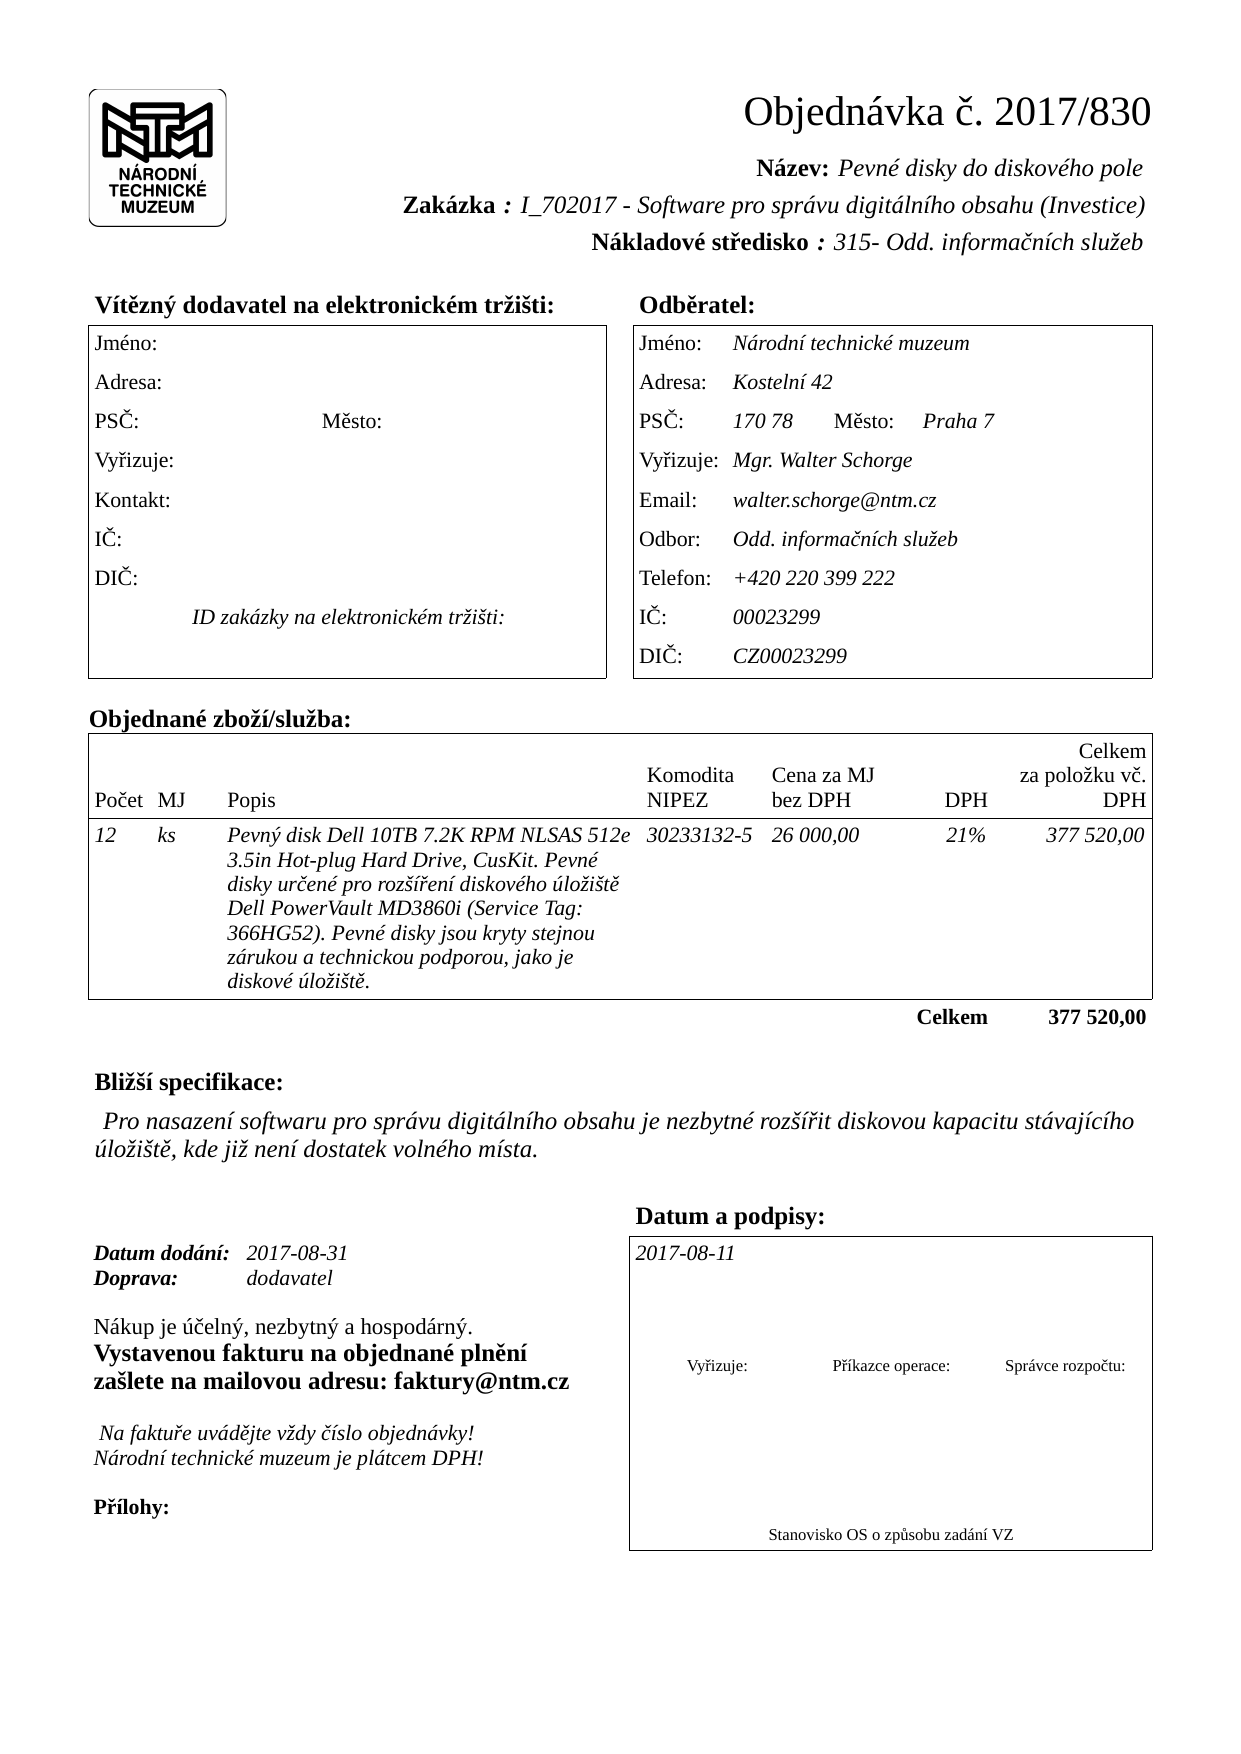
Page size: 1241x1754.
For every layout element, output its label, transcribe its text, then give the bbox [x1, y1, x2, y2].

table_cell Pevný disk Dell 10TB 7.2K RPM NLSAS 512e 3.5in Hot-plug Hard Drive, CusKit. Pevné disky určené pro rozšíření diskového úložiště Dell PowerVault MD3860i (Service Tag: 366HG52). Pevné disky jsou kryty stejnou zárukou a technickou podporou, jako je diskové úložiště. [221, 819, 641, 999]
table_cell 30233132-5 [641, 819, 766, 999]
table_cell [186, 443, 606, 482]
table_cell 377 520,00 [994, 819, 1152, 999]
table_cell Správce rozpočtu: [978, 1342, 1152, 1381]
table_cell [607, 521, 633, 560]
table_cell 377 520,00 [994, 1000, 1152, 1035]
table_cell Příkazce operace: [805, 1342, 978, 1381]
table_cell [186, 364, 606, 403]
table_header Datum a podpisy: [630, 1196, 1152, 1236]
table_cell ID zakázky na elektronickém tržišti: [186, 599, 606, 638]
table_cell [607, 364, 633, 403]
table_cell Adresa: [89, 364, 186, 403]
table_cell [605, 1275, 629, 1342]
table_cell [89, 1000, 152, 1035]
table_cell Kostelní 42 [727, 364, 1152, 403]
table_header Počet [89, 734, 152, 818]
table_cell [641, 1000, 766, 1035]
table_cell ks [152, 819, 221, 999]
table_cell [186, 326, 606, 364]
table_cell 12 [89, 819, 152, 999]
table_cell [605, 1342, 629, 1381]
table_cell Vyřizuje: [630, 1342, 805, 1381]
table_cell [152, 1000, 221, 1035]
table_cell Celkem [891, 1000, 994, 1035]
table_cell Datum dodání: 2017-08-31 Doprava: dodavatel Nákup je účelný, nezbytný a hospodárný. Vystavenou fakturu na objednané plnění zašlete na mailovou adresu: faktury@ntm.cz Na faktuře uvádějte vždy číslo objednávky! Národní technické muzeum je plátcem DPH! Přílohy: [88, 1236, 605, 1550]
table_cell 170 78 [727, 404, 828, 443]
table_cell [221, 1000, 641, 1035]
table_cell Jméno: [634, 326, 727, 364]
table_cell [186, 404, 316, 443]
table_cell [186, 639, 606, 678]
table_cell [186, 521, 606, 560]
table_cell DIČ: [634, 639, 727, 678]
table_cell IČ: [634, 599, 727, 638]
table_cell [607, 639, 633, 678]
table_header MJ [152, 734, 221, 818]
table_cell [607, 482, 633, 521]
text Název: Pevné disky do diskového pole Zakázka : I_702017 - Software pro správu digitálního obsahu (Investice) Nákladové středisko : 315- Odd. informačních služeb [88, 147, 1152, 258]
table_cell Odbor: [634, 521, 727, 560]
table_cell [607, 599, 633, 638]
table_header Bližší specifikace: [89, 1063, 1152, 1102]
table_header [606, 258, 633, 325]
table_header Vítězný dodavatel na elektronickém tržišti: [89, 258, 606, 325]
table_header Celkem za položku vč. DPH [994, 734, 1152, 818]
table_cell Stanovisko OS o způsobu zadání VZ [630, 1381, 1152, 1550]
table_cell walter.schorge@ntm.cz [727, 482, 1152, 521]
table_header Cena za MJ bez DPH [766, 734, 891, 818]
table_cell Mgr. Walter Schorge [727, 443, 1152, 482]
table_cell [397, 404, 606, 443]
table_cell [766, 1000, 891, 1035]
table_cell 21% [891, 819, 994, 999]
table_cell Město: [828, 404, 917, 443]
table_cell [186, 482, 606, 521]
table_header DPH [891, 734, 994, 818]
table_cell Vyřizuje: [634, 443, 727, 482]
table_cell IČ: [89, 521, 186, 560]
text Objednané zboží/služba: [88, 706, 1152, 733]
table_cell CZ00023299 [727, 639, 1152, 678]
picture [88, 89, 227, 227]
table_cell DIČ: [89, 560, 186, 599]
table_header [88, 1196, 605, 1236]
table_cell Pro nasazení softwaru pro správu digitálního obsahu je nezbytné rozšířit diskovou kapacitu stávajícího úložiště, kde již není dostatek volného místa. [89, 1102, 1152, 1169]
table_cell PSČ: [89, 404, 186, 443]
table_cell [89, 599, 186, 638]
table_header [605, 1196, 629, 1236]
table_cell [607, 443, 633, 482]
table_cell +420 220 399 222 [727, 560, 1152, 599]
table_cell [89, 639, 186, 678]
table_header 2017-08-11 [630, 1237, 872, 1275]
table_cell [607, 325, 633, 364]
table_cell Vyřizuje: [89, 443, 186, 482]
table_cell [607, 560, 633, 599]
table_cell Email: [634, 482, 727, 521]
table_header Odběratel: [633, 258, 1152, 325]
table_cell [605, 1381, 629, 1550]
table_cell Kontakt: [89, 482, 186, 521]
table_cell [607, 404, 633, 443]
table_cell 26 000,00 [766, 819, 891, 999]
table_cell Národní technické muzeum [727, 326, 1152, 364]
table_cell [872, 1275, 1152, 1342]
table_header Popis [221, 734, 641, 818]
table_cell Odd. informačních služeb [727, 521, 1152, 560]
table_cell Adresa: [634, 364, 727, 403]
table_cell PSČ: [634, 404, 727, 443]
table_cell [630, 1275, 872, 1342]
table_header Komodita NIPEZ [641, 734, 766, 818]
table_cell Město: [316, 404, 397, 443]
table_cell Telefon: [634, 560, 727, 599]
table_cell [186, 560, 606, 599]
text Objednávka č. 2017/830 [88, 88, 1152, 135]
table_cell Jméno: [89, 326, 186, 364]
table_cell Praha 7 [917, 404, 1152, 443]
table_cell 00023299 [727, 599, 1152, 638]
table_header [872, 1237, 1152, 1275]
table_header [605, 1236, 629, 1275]
